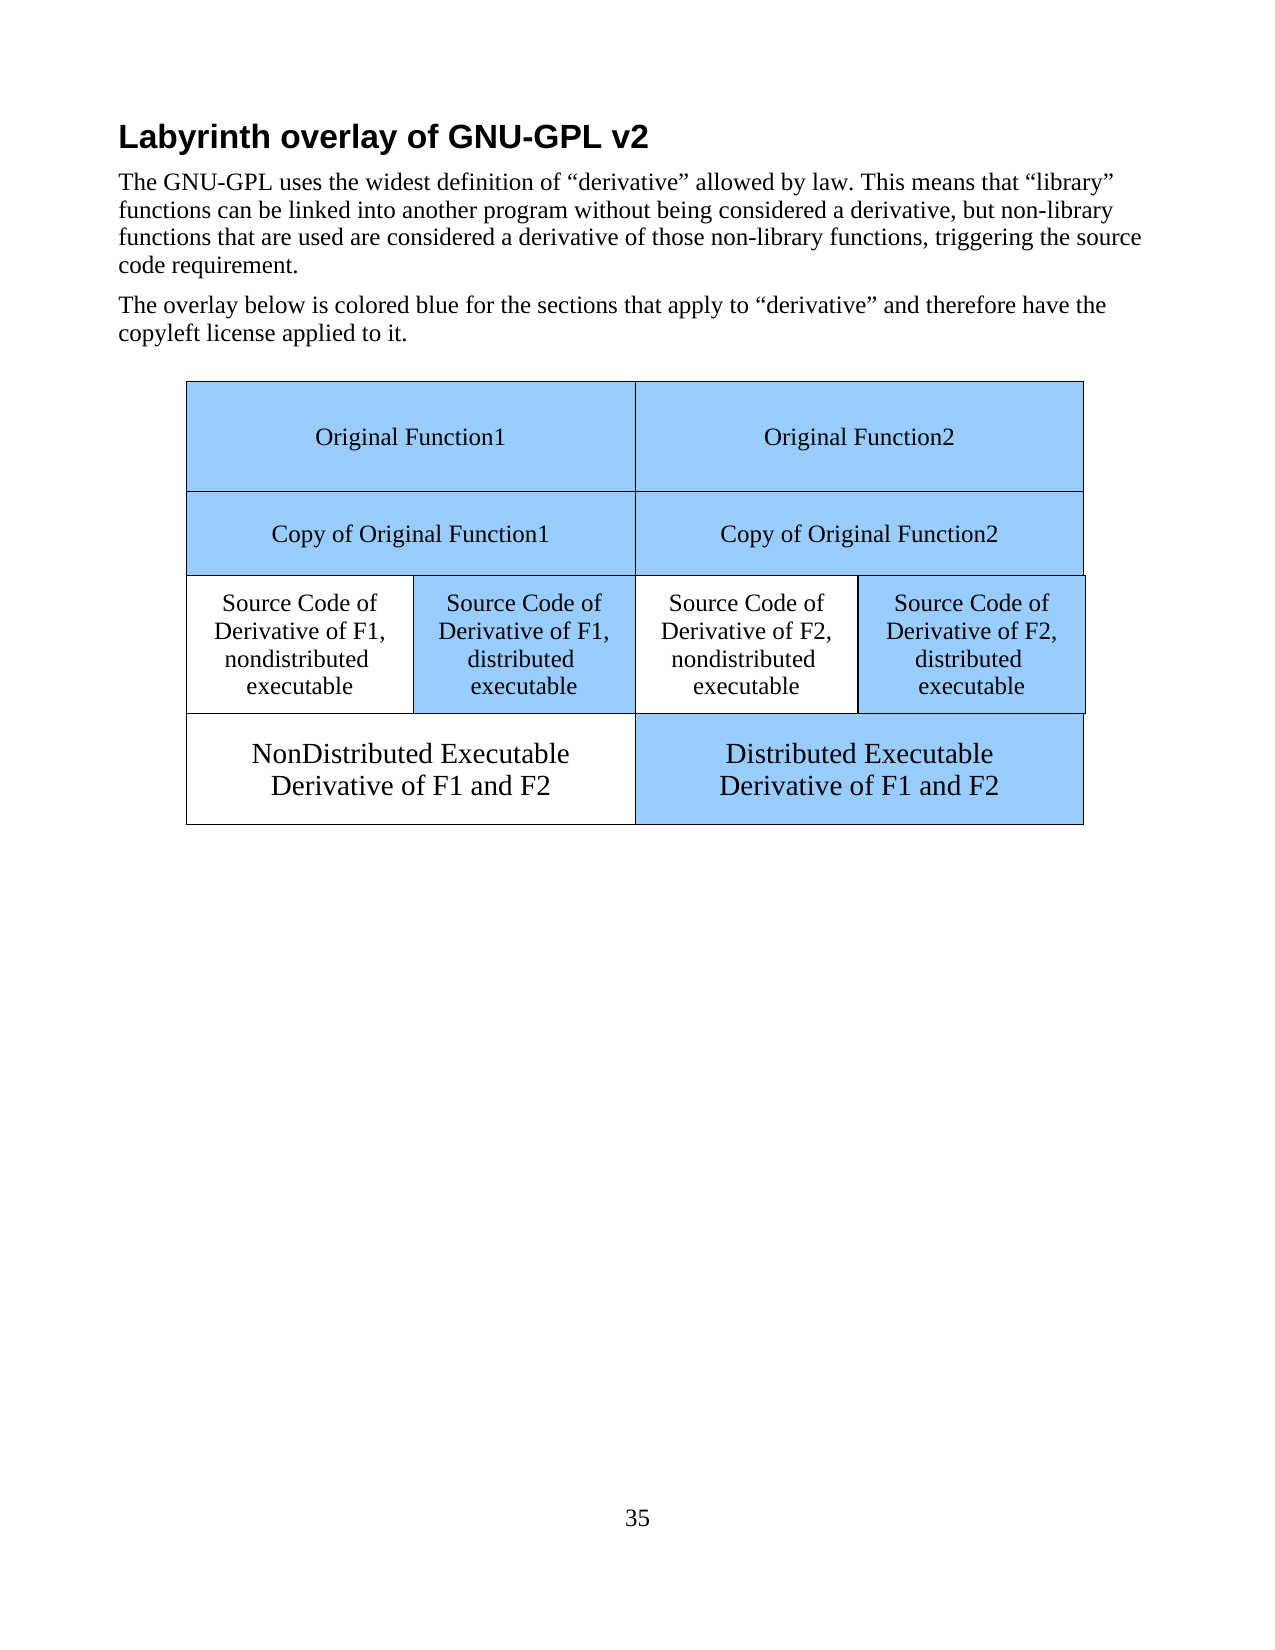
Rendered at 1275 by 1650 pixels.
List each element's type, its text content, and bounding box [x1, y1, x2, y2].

text The overlay below is colored blue for the sections that apply to “derivative” and therefore have the copyleft license applied to it. [118, 291, 1157, 347]
subtitle Labyrinth overlay of GNU-GPL v2 [118, 118, 1157, 156]
text The GNU-GPL uses the widest definition of “derivative” allowed by law. This means that “library” functions can be linked into another program without being considered a derivative, but non-library functions that are used are considered a derivative of those non-library functions, triggering the source code requirement. [118, 168, 1157, 279]
